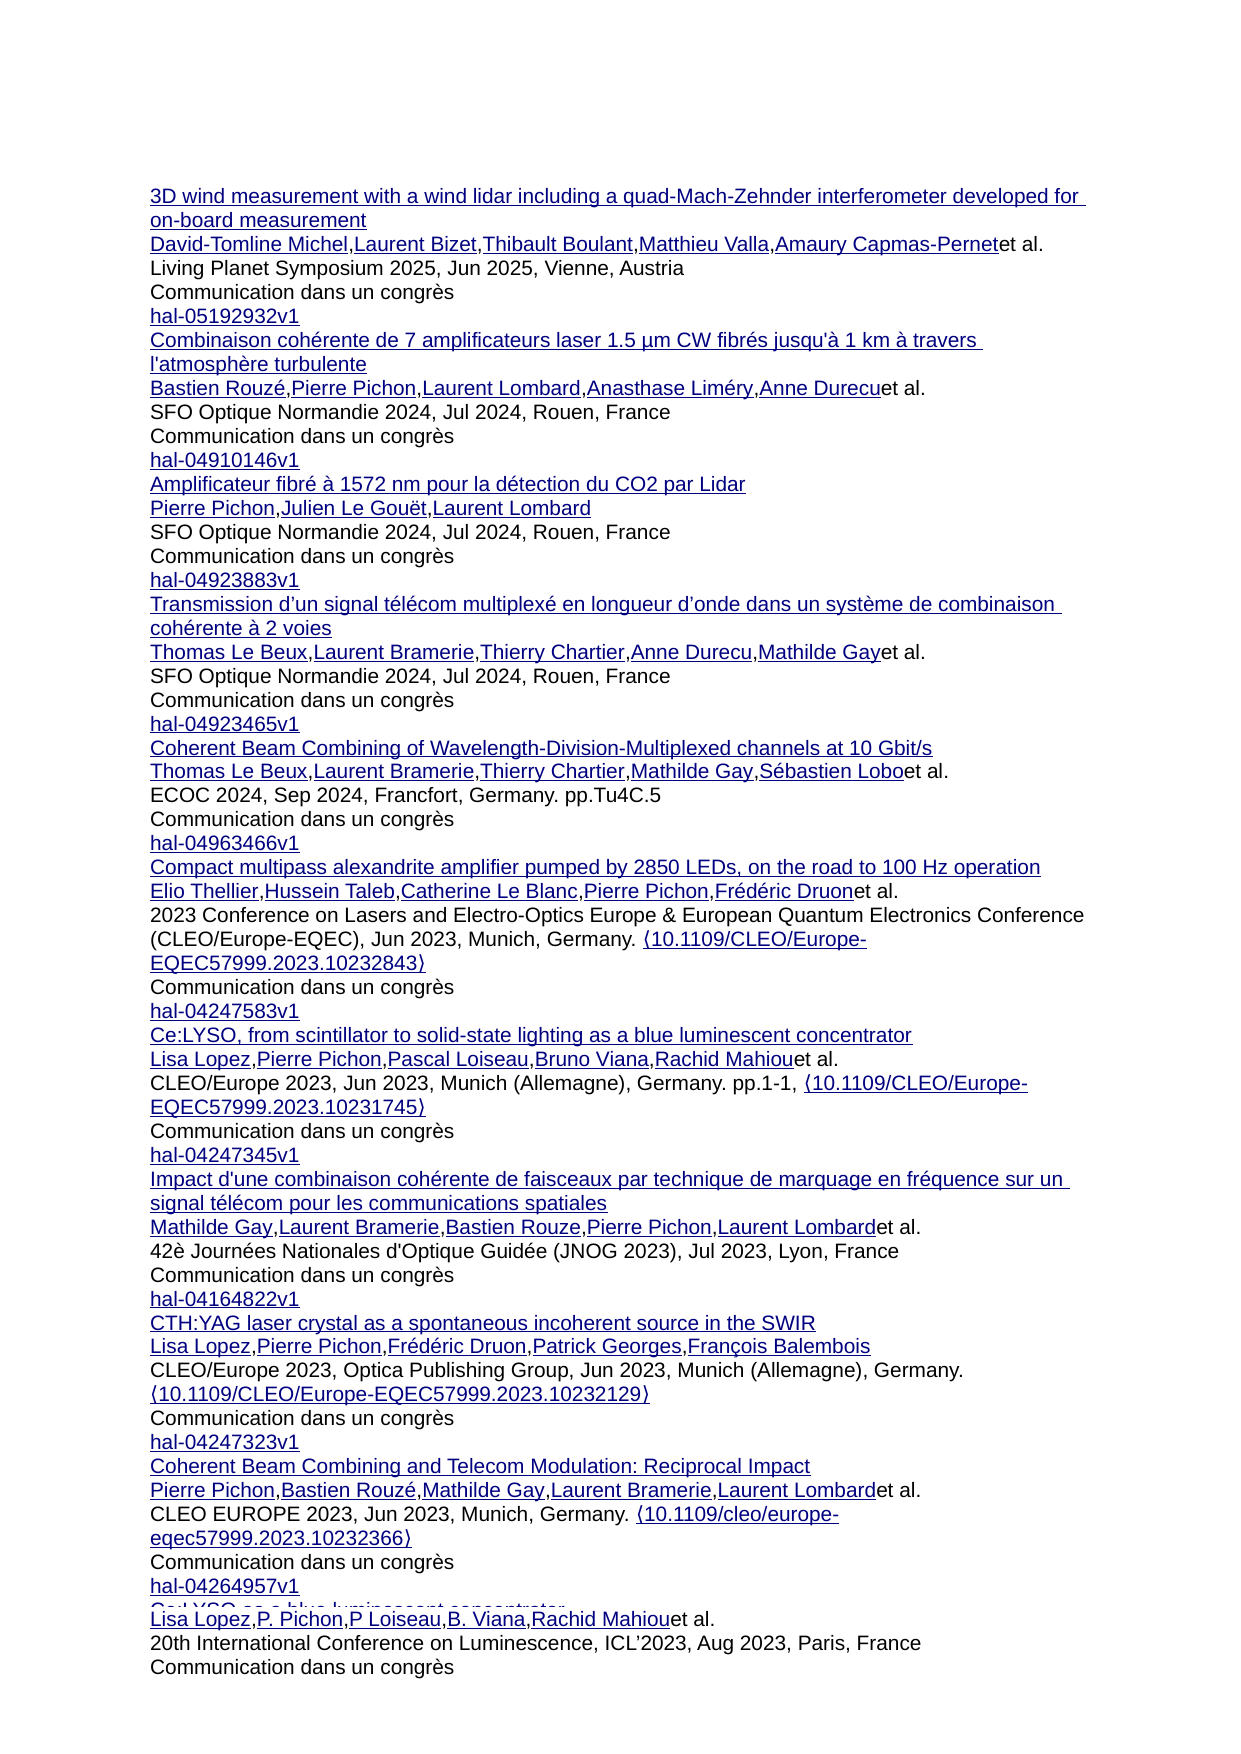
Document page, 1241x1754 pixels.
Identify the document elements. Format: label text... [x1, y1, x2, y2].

table_cell CTH:YAG laser crystal as a spontaneous incoherent source in the SWIR Lisa Lopez,Pierre Pichon,Frédéric Druon,Patrick Georges,François Balembois CLEO/Europe 2023, Optica Publishing Group, Jun 2023, Munich (Allemagne), Germany. ⟨10.1109/CLEO/Europe-EQEC57999.2023.10232129⟩ Communication dans un congrès hal-04247323v1 [150, 1310, 1090, 1454]
table_cell Coherent Beam Combining of Wavelength-Division-Multiplexed channels at 10 Gbit/s Thomas Le Beux,Laurent Bramerie,Thierry Chartier,Mathilde Gay,Sébastien Loboet al. ECOC 2024, Sep 2024, Francfort, Germany. pp.Tu4C.5 Communication dans un congrès hal-04963466v1 [150, 735, 1090, 855]
table_cell Amplificateur fibré à 1572 nm pour la détection du CO2 par Lidar Pierre Pichon,Julien Le Gouët,Laurent Lombard SFO Optique Normandie 2024, Jul 2024, Rouen, France Communication dans un congrès hal-04923883v1 [150, 472, 1090, 592]
table_cell Transmission d’un signal télécom multiplexé en longueur d’onde dans un système de combinaison cohérente à 2 voies Thomas Le Beux,Laurent Bramerie,Thierry Chartier,Anne Durecu,Mathilde Gayet al. SFO Optique Normandie 2024, Jul 2024, Rouen, France Communication dans un congrès hal-04923465v1 [150, 592, 1090, 735]
table_header 3D wind measurement with a wind lidar including a quad-Mach-Zehnder interferometer developed for on-board measurement David-Tomline Michel,Laurent Bizet,Thibault Boulant,Matthieu Valla,Amaury Capmas-Pernetet al. Living Planet Symposium 2025, Jun 2025, Vienne, Austria Communication dans un congrès hal-05192932v1 [150, 184, 1090, 328]
table_cell Impact d'une combinaison cohérente de faisceaux par technique de marquage en fréquence sur un signal télécom pour les communications spatiales Mathilde Gay,Laurent Bramerie,Bastien Rouze,Pierre Pichon,Laurent Lombardet al. 42è Journées Nationales d'Optique Guidée (JNOG 2023), Jul 2023, Lyon, France Communication dans un congrès hal-04164822v1 [150, 1167, 1090, 1310]
table_cell Ce:LYSO as a blue luminescent concentrator Lisa Lopez,P. Pichon,P Loiseau,B. Viana,Rachid Mahiouet al. 20th International Conference on Luminescence, ICL’2023, Aug 2023, Paris, France Communication dans un congrès hal-04439347v1 [150, 1598, 1090, 1679]
table_cell Compact multipass alexandrite amplifier pumped by 2850 LEDs, on the road to 100 Hz operation Elio Thellier,Hussein Taleb,Catherine Le Blanc,Pierre Pichon,Frédéric Druonet al. 2023 Conference on Lasers and Electro-Optics Europe & European Quantum Electronics Conference (CLEO/Europe-EQEC), Jun 2023, Munich, Germany. ⟨10.1109/CLEO/Europe-EQEC57999.2023.10232843⟩ Communication dans un congrès hal-04247583v1 [150, 855, 1090, 1023]
table_cell Combinaison cohérente de 7 amplificateurs laser 1.5 µm CW fibrés jusqu'à 1 km à travers l'atmosphère turbulente Bastien Rouzé,Pierre Pichon,Laurent Lombard,Anasthase Liméry,Anne Durecuet al. SFO Optique Normandie 2024, Jul 2024, Rouen, France Communication dans un congrès hal-04910146v1 [150, 328, 1090, 472]
table_cell Ce:LYSO, from scintillator to solid-state lighting as a blue luminescent concentrator Lisa Lopez,Pierre Pichon,Pascal Loiseau,Bruno Viana,Rachid Mahiouet al. CLEO/Europe 2023, Jun 2023, Munich (Allemagne), Germany. pp.1-1, ⟨10.1109/CLEO/Europe-EQEC57999.2023.10231745⟩ Communication dans un congrès hal-04247345v1 [150, 1023, 1090, 1167]
table_cell Coherent Beam Combining and Telecom Modulation: Reciprocal Impact Pierre Pichon,Bastien Rouzé,Mathilde Gay,Laurent Bramerie,Laurent Lombardet al. CLEO EUROPE 2023, Jun 2023, Munich, Germany. ⟨10.1109/cleo/europe-eqec57999.2023.10232366⟩ Communication dans un congrès hal-04264957v1 [150, 1454, 1090, 1598]
